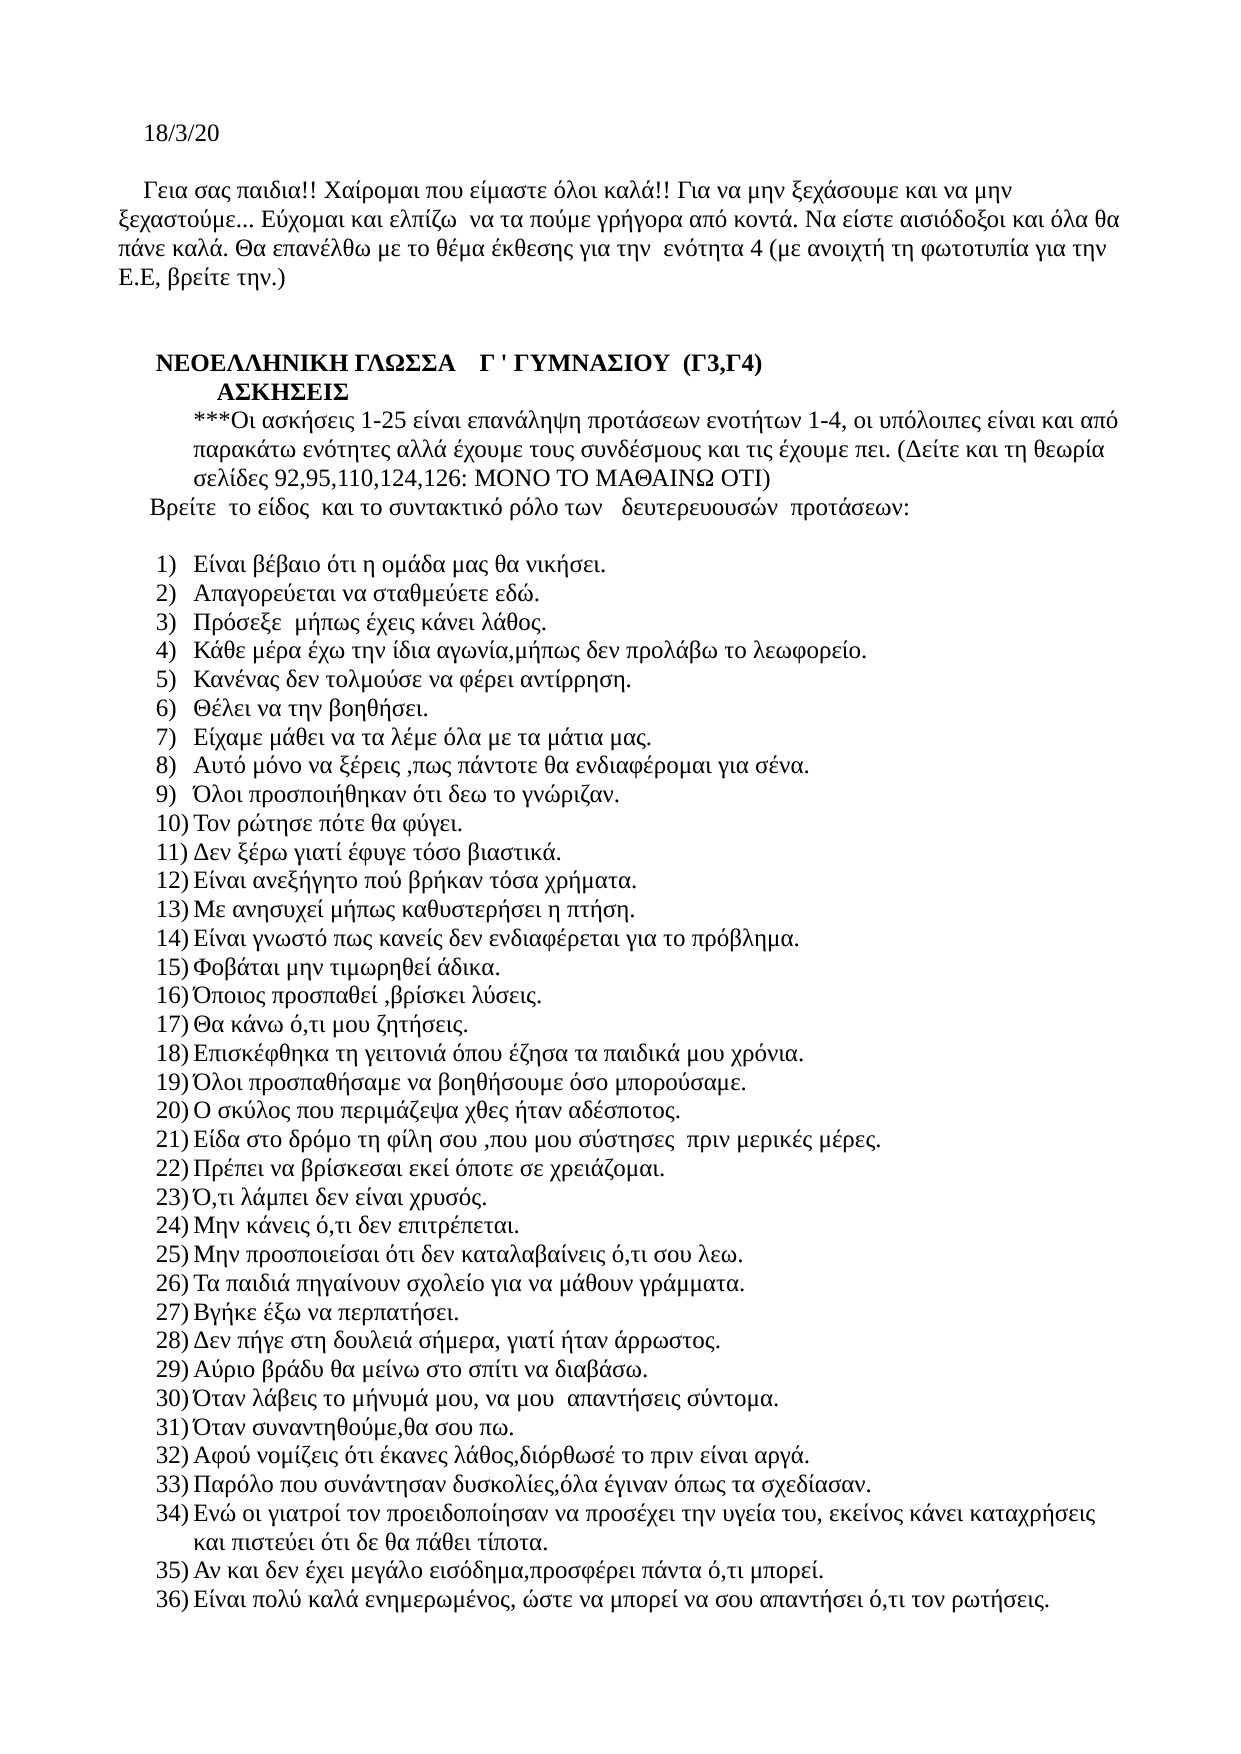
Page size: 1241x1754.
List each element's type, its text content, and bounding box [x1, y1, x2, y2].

list Αφού νομίζεις ότι έκανες λάθος,διόρθωσέ το πριν είναι αργά. [156, 1441, 1122, 1469]
list Όποιος προσπαθεί ,βρίσκει λύσεις. [156, 981, 1122, 1009]
list Ό,τι λάμπει δεν είναι χρυσός. [156, 1182, 1122, 1211]
list Φοβάται μην τιμωρηθεί άδικα. [156, 952, 1122, 981]
list Τα παιδιά πηγαίνουν σχολείο για να μάθουν γράμματα. [156, 1268, 1122, 1297]
list Όταν συναντηθούμε,θα σου πω. [156, 1412, 1122, 1441]
list Επισκέφθηκα τη γειτονιά όπου έζησα τα παιδικά μου χρόνια. [156, 1038, 1122, 1067]
text Γεια σας παιδια!! Χαίρομαι που είμαστε όλοι καλά!! Για να μην ξεχάσουμε και να μην ξεχαστούμε... Εύχομαι και ελπίζω να τα πούμε γρήγορα από κοντά. Να είστε αισιόδοξοι και όλα θα πάνε καλά. Θα επανέλθω με το θέμα έκθεσης για την ενότητα 4 (με ανοιχτή τη φωτοτυπία για την Ε.Ε, βρείτε την.) [118, 176, 1122, 291]
list Κανένας δεν τολμούσε να φέρει αντίρρηση. [156, 664, 1122, 693]
list Είναι πολύ καλά ενημερωμένος, ώστε να μπορεί να σου απαντήσει ό,τι τον ρωτήσεις. [156, 1584, 1122, 1613]
text 18/3/20 [118, 118, 1122, 147]
list Αν και δεν έχει μεγάλο εισόδημα,προσφέρει πάντα ό,τι μπορεί. [156, 1556, 1122, 1584]
list Αύριο βράδυ θα μείνω στο σπίτι να διαβάσω. [156, 1354, 1122, 1383]
list Ενώ οι γιατροί τον προειδοποίησαν να προσέχει την υγεία του, εκείνος κάνει καταχρήσεις και πιστεύει ότι δε θα πάθει τίποτα. [156, 1498, 1122, 1556]
list Δεν ξέρω γιατί έφυγε τόσο βιαστικά. [156, 837, 1122, 866]
list Πρόσεξε μήπως έχεις κάνει λάθος. [156, 607, 1122, 636]
list Παρόλο που συνάντησαν δυσκολίες,όλα έγιναν όπως τα σχεδίασαν. [156, 1469, 1122, 1498]
list Μην κάνεις ό,τι δεν επιτρέπεται. [156, 1211, 1122, 1239]
list Είναι ανεξήγητο πού βρήκαν τόσα χρήματα. [156, 866, 1122, 894]
list Με ανησυχεί μήπως καθυστερήσει η πτήση. [156, 894, 1122, 923]
list Είχαμε μάθει να τα λέμε όλα με τα μάτια μας. [156, 722, 1122, 751]
list Όλοι προσποιήθηκαν ότι δεω το γνώριζαν. [156, 779, 1122, 808]
list Θα κάνω ό,τι μου ζητήσεις. [156, 1009, 1122, 1038]
list Αυτό μόνο να ξέρεις ,πως πάντοτε θα ενδιαφέρομαι για σένα. [156, 751, 1122, 779]
list Βγήκε έξω να περπατήσει. [156, 1297, 1122, 1326]
text Βρείτε το είδος και το συντακτικό ρόλο των δευτερευουσών προτάσεων: [118, 492, 1122, 521]
list Είναι βέβαιο ότι η ομάδα μας θα νικήσει. [156, 549, 1122, 578]
list Μην προσποιείσαι ότι δεν καταλαβαίνεις ό,τι σου λεω. [156, 1239, 1122, 1268]
list Όταν λάβεις το μήνυμά μου, να μου απαντήσεις σύντομα. [156, 1383, 1122, 1412]
list Θέλει να την βοηθήσει. [156, 693, 1122, 722]
list Πρέπει να βρίσκεσαι εκεί όποτε σε χρειάζομαι. [156, 1153, 1122, 1182]
text ΑΣΚΗΣΕΙΣ [118, 377, 1122, 406]
list ***Οι ασκήσεις 1-25 είναι επανάληψη προτάσεων ενοτήτων 1-4, οι υπόλοιπες είναι και από παρακάτω ενότητες αλλά έχουμε τους συνδέσμους και τις έχουμε πει. (Δείτε και τη θεωρία σελίδες 92,95,110,124,126: ΜΟΝΟ ΤΟ ΜΑΘΑΙΝΩ ΟΤΙ) [156, 406, 1122, 492]
list Τον ρώτησε πότε θα φύγει. [156, 808, 1122, 837]
list Όλοι προσπαθήσαμε να βοηθήσουμε όσο μπορούσαμε. [156, 1067, 1122, 1096]
text ΝΕΟΕΛΛΗΝΙΚΗ ΓΛΩΣΣΑ Γ ' ΓΥΜΝΑΣΙΟΥ (Γ3,Γ4) [118, 348, 1122, 377]
list Κάθε μέρα έχω την ίδια αγωνία,μήπως δεν προλάβω το λεωφορείο. [156, 636, 1122, 664]
list Απαγορεύεται να σταθμεύετε εδώ. [156, 578, 1122, 607]
list Είναι γνωστό πως κανείς δεν ενδιαφέρεται για το πρόβλημα. [156, 923, 1122, 952]
list Ο σκύλος που περιμάζεψα χθες ήταν αδέσποτος. [156, 1096, 1122, 1124]
list Είδα στο δρόμο τη φίλη σου ,που μου σύστησες πριν μερικές μέρες. [156, 1124, 1122, 1153]
list Δεν πήγε στη δουλειά σήμερα, γιατί ήταν άρρωστος. [156, 1326, 1122, 1354]
